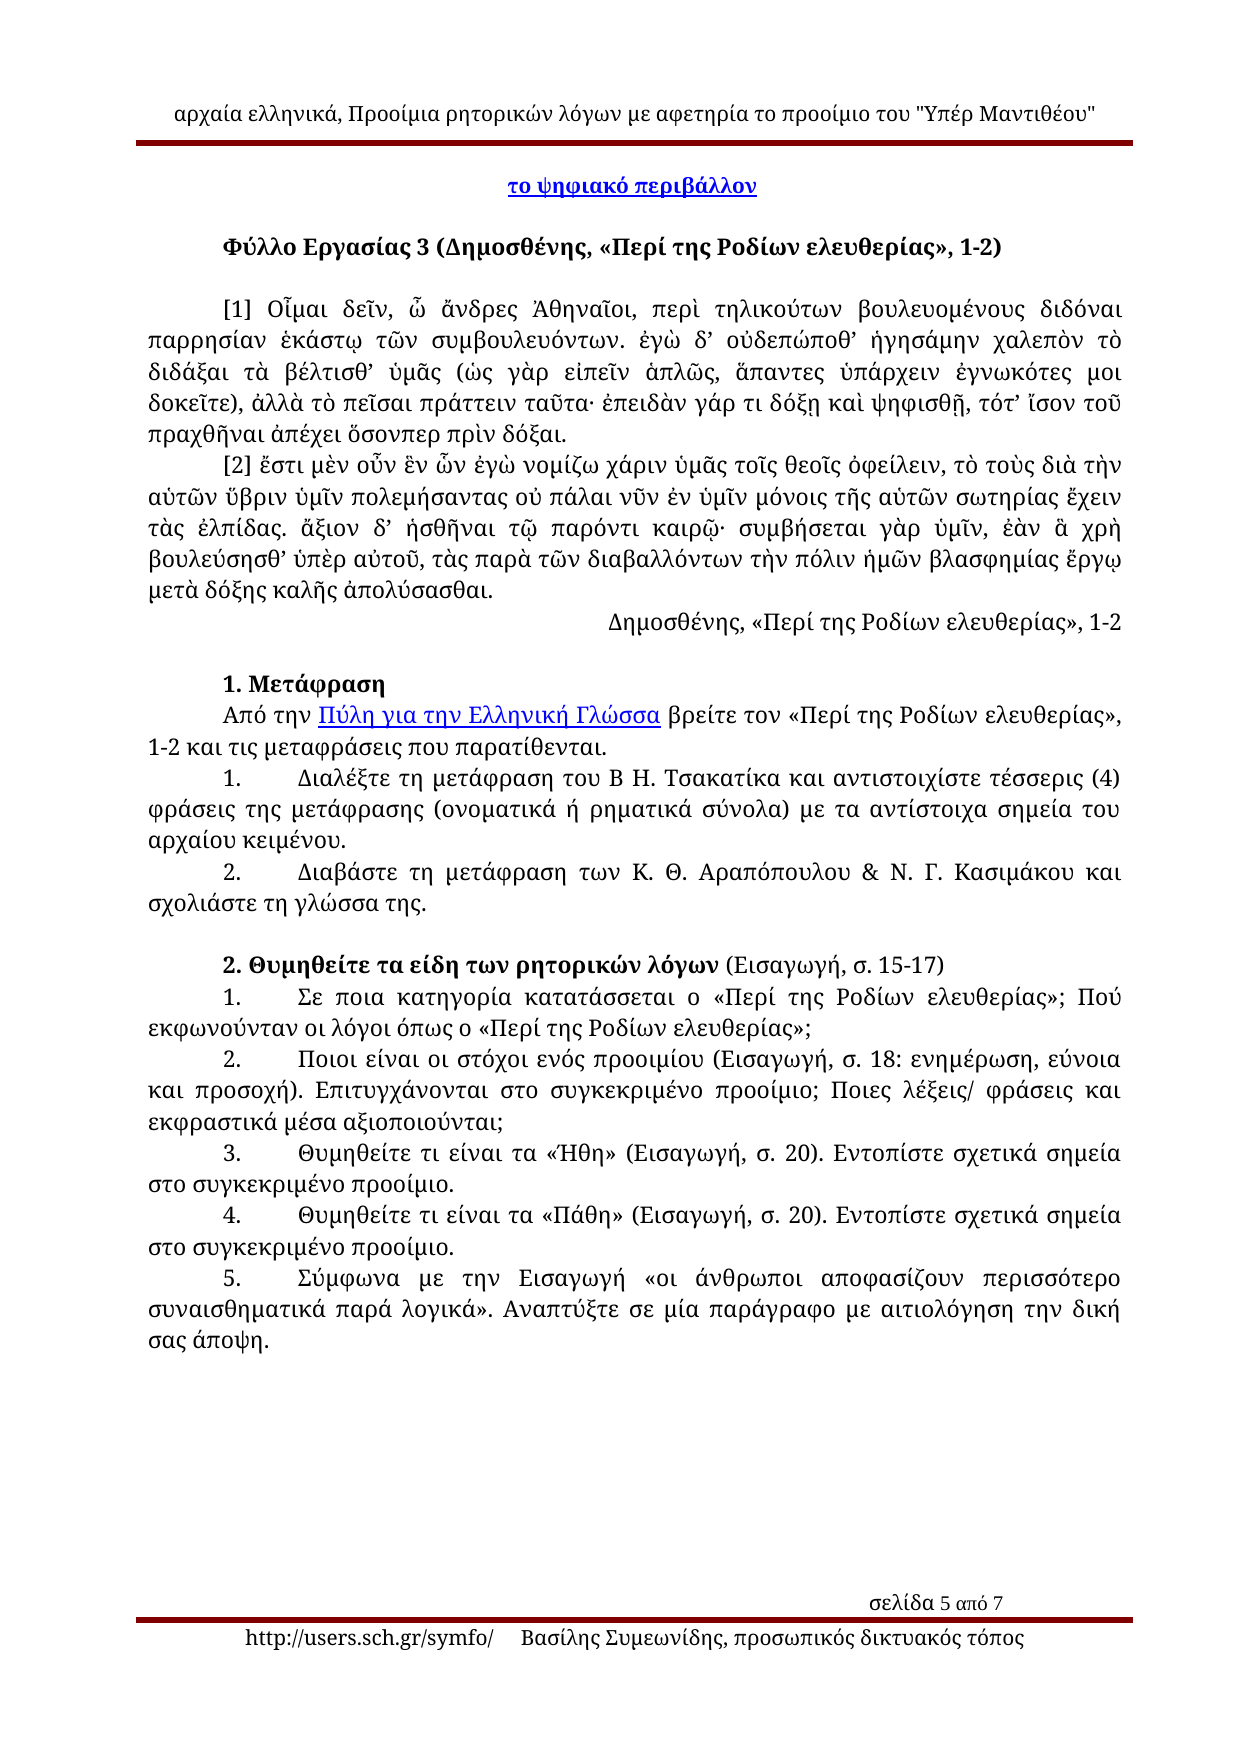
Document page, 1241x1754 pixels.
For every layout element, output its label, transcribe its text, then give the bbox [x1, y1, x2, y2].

text 1. Μετάφραση [148, 668, 1122, 699]
list Θυμηθείτε τι είναι τα «Πάθη» (Εισαγωγή, σ. 20). Εντοπίστε σχετικά σημεία στο συγκεκριμένο προοίμιο. [148, 1199, 1122, 1262]
text [2] ἔστι μὲν οὖν ἓν ὧν ἐγὼ νομίζω χάριν ὑμᾶς τοῖς θεοῖς ὀφείλειν, τὸ τοὺς διὰ τὴν αὑτῶν ὕβριν ὑμῖν πολεμήσαντας οὐ πάλαι νῦν ἐν ὑμῖν μόνοις τῆς αὑτῶν σωτηρίας ἔχειν τὰς ἐλπίδας. ἄξιον δ’ ἡσθῆναι τῷ παρόντι καιρῷ· συμβήσεται γὰρ ὑμῖν, ἐὰν ἃ χρὴ βουλεύσησθ’ ὑπὲρ αὐτοῦ, τὰς παρὰ τῶν διαβαλλόντων τὴν πόλιν ἡμῶν βλασφημίας ἔργῳ μετὰ δόξης καλῆς ἀπολύσασθαι. [148, 449, 1122, 606]
list Σύμφωνα με την Εισαγωγή «οι άνθρωποι αποφασίζουν περισσότερο συναισθηματικά παρά λογικά». Αναπτύξτε σε μία παράγραφο με αιτιολόγηση την δική σας άποψη. [148, 1262, 1122, 1356]
list Σε ποια κατηγορία κατατάσσεται ο «Περί της Ροδίων ελευθερίας»; Πού εκφωνούνταν οι λόγοι όπως ο «Περί της Ροδίων ελευθερίας»; [148, 981, 1122, 1043]
text 2. Θυμηθείτε τα είδη των ρητορικών λόγων (Εισαγωγή, σ. 15-17) [148, 949, 1122, 981]
list Ποιοι είναι οι στόχοι ενός προοιμίου (Εισαγωγή, σ. 18: ενημέρωση, εύνοια και προσοχή). Επιτυγχάνονται στο συγκεκριμένο προοίμιο; Ποιες λέξεις/ φράσεις και εκφραστικά μέσα αξιοποιούνται; [148, 1043, 1122, 1137]
list Θυμηθείτε τι είναι τα «Ήθη» (Εισαγωγή, σ. 20). Εντοπίστε σχετικά σημεία στο συγκεκριμένο προοίμιο. [148, 1137, 1122, 1199]
text Δημοσθένης, «Περί της Ροδίων ελευθερίας», 1-2 [148, 606, 1122, 637]
list Διαβάστε τη μετάφραση των Κ. Θ. Αραπόπουλου & Ν. Γ. Κασιμάκου και σχολιάστε τη γλώσσα της. [148, 856, 1122, 918]
list Διαλέξτε τη μετάφραση του Β Η. Τσακατίκα και αντιστοιχίστε τέσσερις (4) φράσεις της μετάφρασης (ονοματικά ή ρηματικά σύνολα) με τα αντίστοιχα σημεία του αρχαίου κειμένου. [148, 762, 1122, 856]
text [1] Οἶμαι δεῖν, ὦ ἄνδρες Ἀθηναῖοι, περὶ τηλικούτων βουλευομένους διδόναι παρρησίαν ἑκάστῳ τῶν συμβουλευόντων. ἐγὼ δ’ οὐδεπώποθ’ ἡγησάμην χαλεπὸν τὸ διδάξαι τὰ βέλτισθ’ ὑμᾶς (ὡς γὰρ εἰπεῖν ἁπλῶς, ἅπαντες ὑπάρχειν ἐγνωκότες μοι δοκεῖτε), ἀλλὰ τὸ πεῖσαι πράττειν ταῦτα· ἐπειδὰν γάρ τι δόξῃ καὶ ψηφισθῇ, τότ’ ἴσον τοῦ πραχθῆναι ἀπέχει ὅσονπερ πρὶν δόξαι. [148, 293, 1122, 449]
text Από την Πύλη για την Ελληνική Γλώσσα βρείτε τον «Περί της Ροδίων ελευθερίας», 1-2 και τις μεταφράσεις που παρατίθενται. [148, 699, 1122, 762]
text Φύλλο Εργασίας 3 (Δημοσθένης, «Περί της Ροδίων ελευθερίας», 1-2) [148, 231, 1122, 262]
